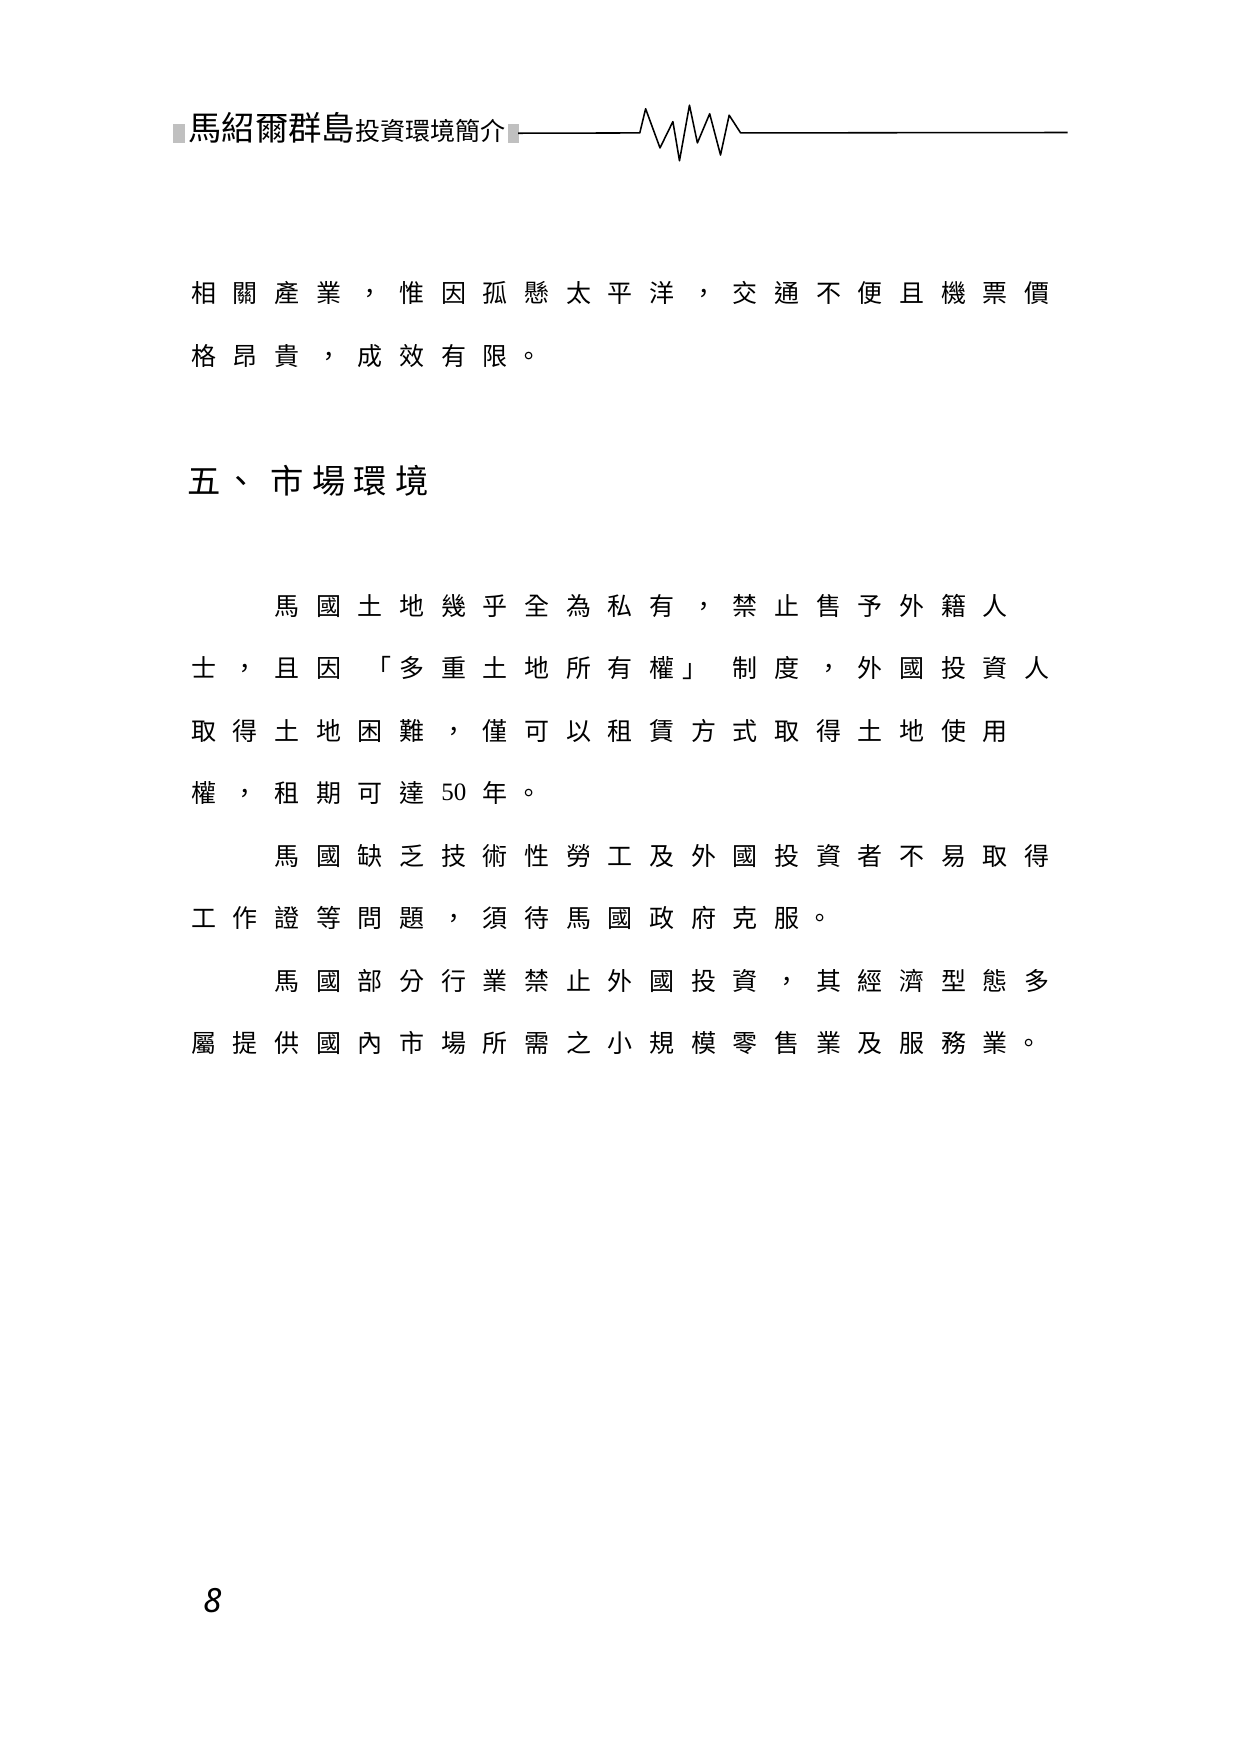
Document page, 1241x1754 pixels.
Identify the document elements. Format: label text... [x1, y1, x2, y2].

text 馬國部分行業禁止外國投資，其經濟型態多屬提供國內市場所需之小規模零售業及服務業。 [183, 938, 1058, 1063]
text 相關產業，惟因孤懸太平洋，交通不便且機票價格昂貴，成效有限。 [183, 250, 1058, 375]
text 馬國缺乏技術性勞工及外國投資者不易取得工作證等問題，須待馬國政府克服。 [183, 813, 1058, 938]
text 馬國土地幾乎全為私有，禁止售予外籍人士，且因「多重土地所有權」制度，外國投資人取得土地困難，僅可以租賃方式取得土地使用權，租期可達50年。 [183, 563, 1058, 813]
text 五、市場環境 [183, 438, 1058, 500]
